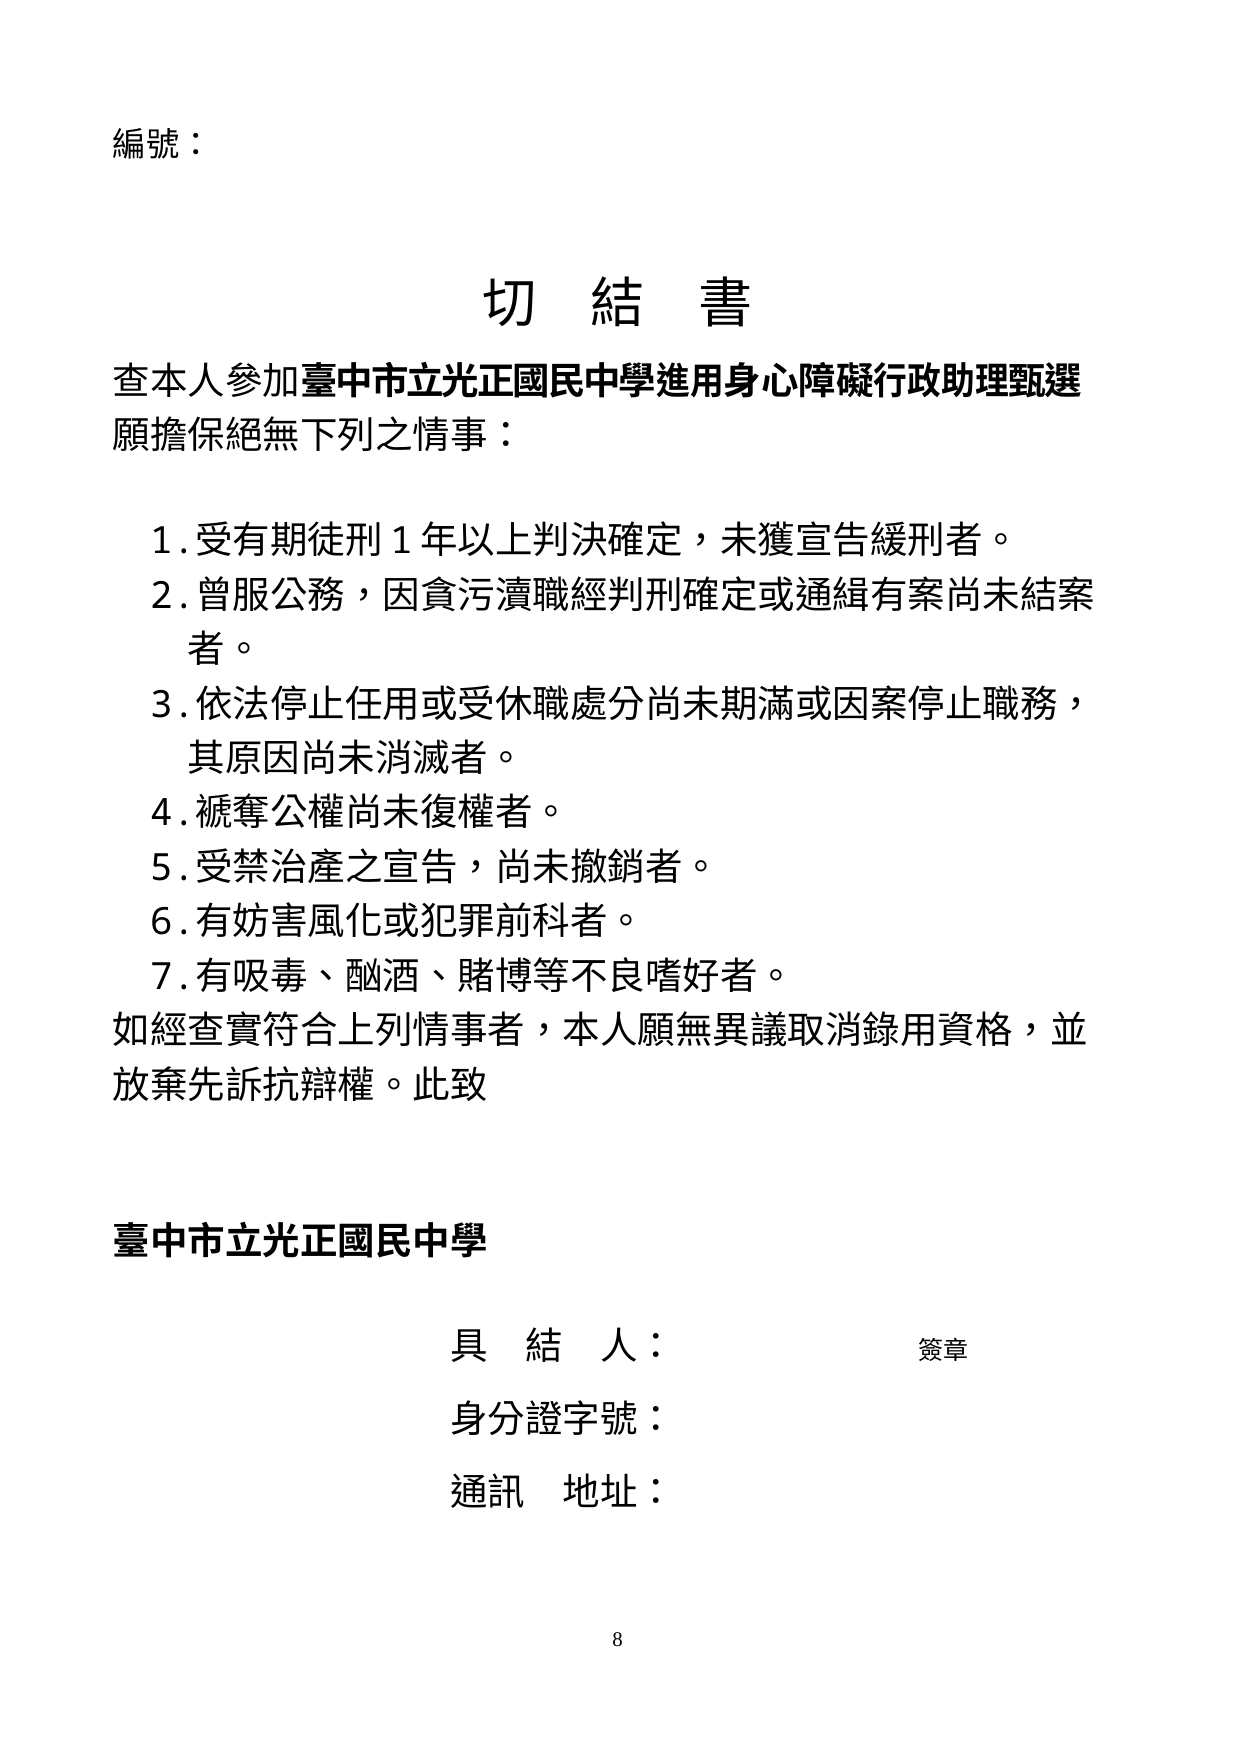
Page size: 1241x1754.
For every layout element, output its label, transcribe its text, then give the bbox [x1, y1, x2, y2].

text 7.有吸毒、酗酒、賭博等不良嗜好者。 [112, 946, 1122, 1000]
text 身分證字號： [112, 1389, 1122, 1443]
text 查本人參加臺中市立光正國民中學進用身心障礙行政助理甄選 [112, 351, 1122, 405]
text 2.曾服公務，因貪污瀆職經判刑確定或通緝有案尚未結案者。 [112, 565, 1122, 673]
text 臺中市立光正國民中學 [112, 1211, 1122, 1265]
text 5.受禁治產之宣告，尚未撤銷者。 [112, 837, 1122, 891]
text 1.受有期徒刑1年以上判決確定，未獲宣告緩刑者。 [112, 510, 1122, 565]
text 通訊 地址： [112, 1462, 1122, 1516]
text 4.褫奪公權尚未復權者。 [112, 782, 1122, 837]
text 具 結 人： 簽章 [112, 1316, 1122, 1370]
text 編號： [112, 101, 1122, 163]
text 切 結 書 [112, 226, 1122, 351]
text 如經查實符合上列情事者，本人願無異議取消錄用資格，並放棄先訴抗辯權。此致 [112, 1000, 1122, 1109]
text 6.有妨害風化或犯罪前科者。 [112, 891, 1122, 946]
text 3.依法停止任用或受休職處分尚未期滿或因案停止職務，其原因尚未消滅者。 [112, 673, 1122, 782]
text 願擔保絕無下列之情事： [112, 405, 1122, 459]
